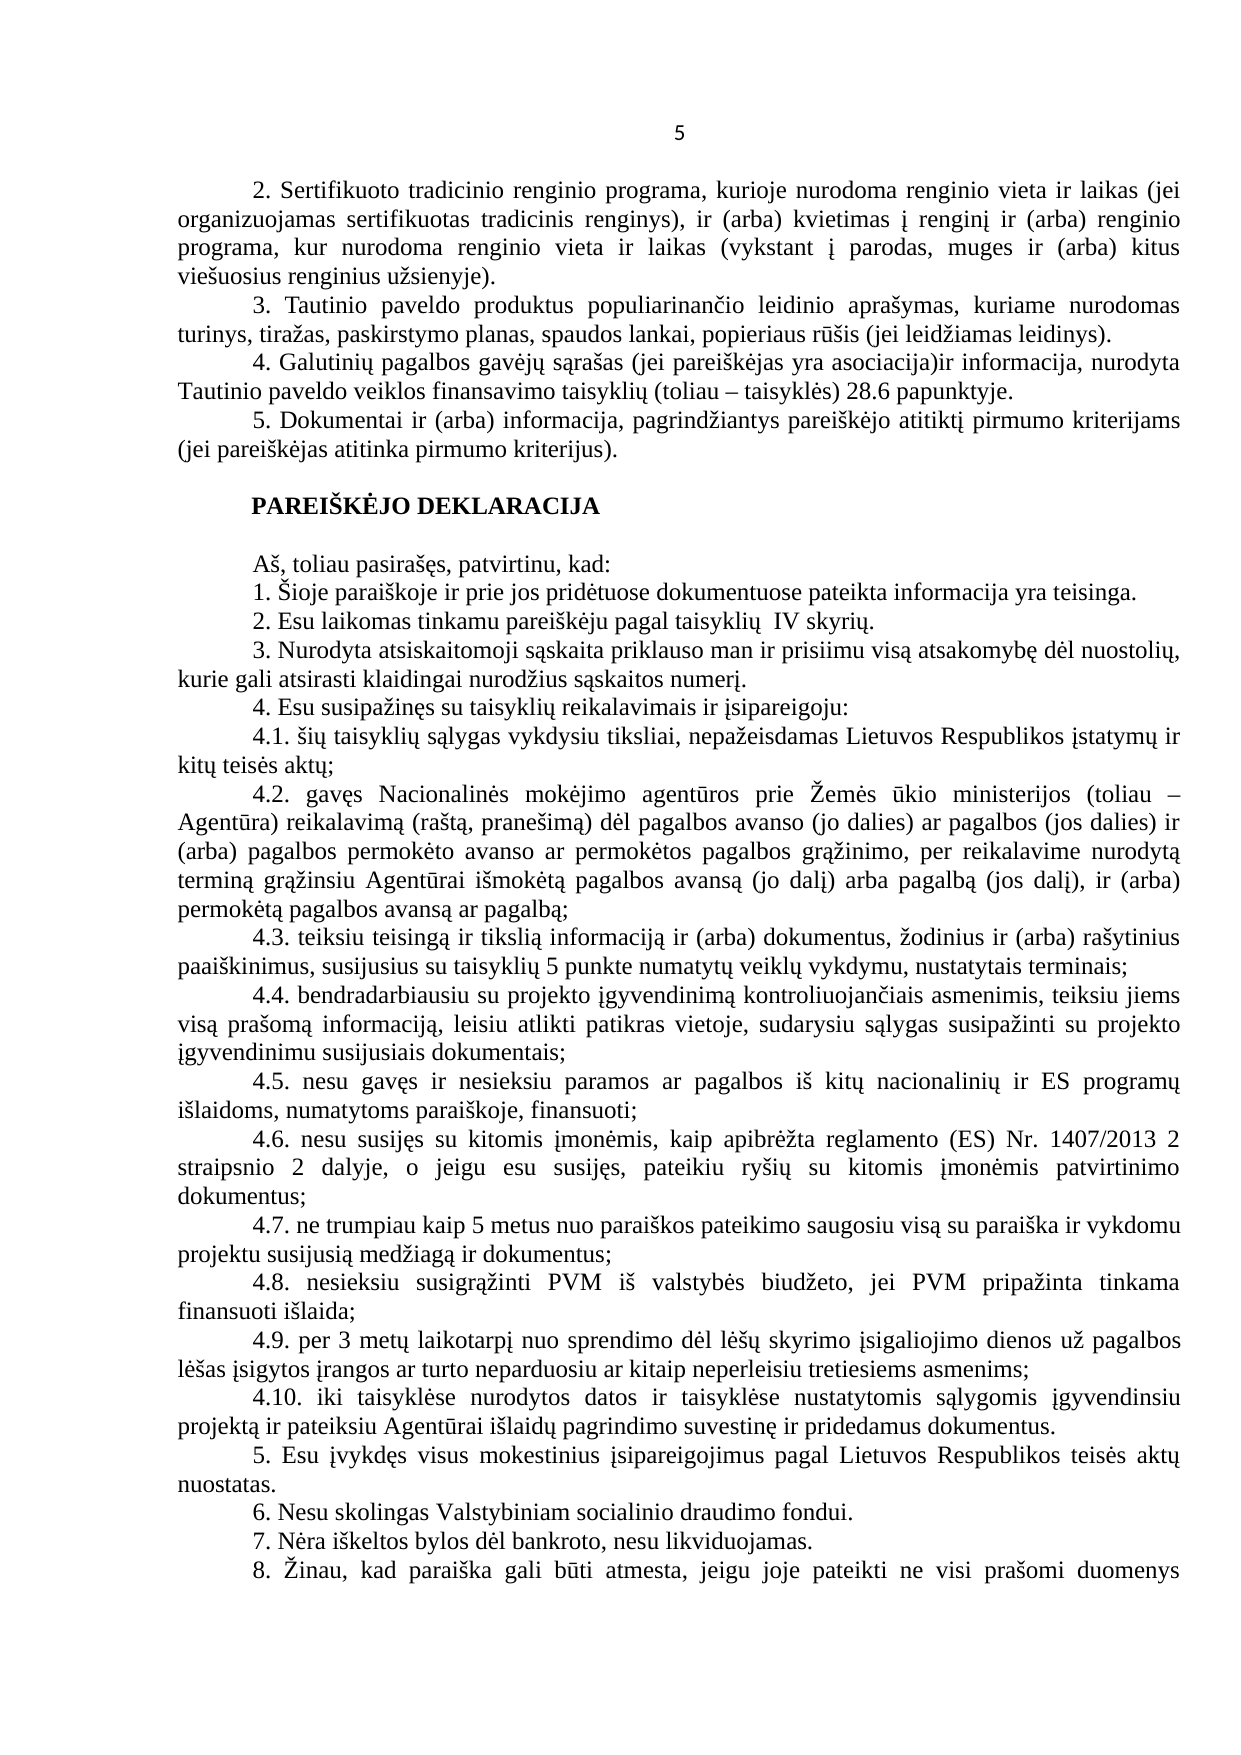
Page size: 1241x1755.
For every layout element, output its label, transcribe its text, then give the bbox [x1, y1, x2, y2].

text 2. Sertifikuoto tradicinio renginio programa, kurioje nurodoma renginio vieta ir laikas (jei organizuojamas sertifikuotas tradicinis renginys), ir (arba) kvietimas į renginį ir (arba) renginio programa, kur nurodoma renginio vieta ir laikas (vykstant į parodas, muges ir (arba) kitus viešuosius renginius užsienyje). [177, 175, 1181, 290]
text 4.10. iki taisyklėse nurodytos datos ir taisyklėse nustatytomis sąlygomis įgyvendinsiu projektą ir pateiksiu Agentūrai išlaidų pagrindimo suvestinę ir pridedamus dokumentus. [177, 1382, 1181, 1440]
text 4.4. bendradarbiausiu su projekto įgyvendinimą kontroliuojančiais asmenimis, teiksiu jiems visą prašomą informaciją, leisiu atlikti patikras vietoje, sudarysiu sąlygas susipažinti su projekto įgyvendinimu susijusiais dokumentais; [177, 980, 1181, 1066]
text 4.7. ne trumpiau kaip 5 metus nuo paraiškos pateikimo saugosiu visą su paraiška ir vykdomu projektu susijusią medžiagą ir dokumentus; [177, 1210, 1181, 1267]
text 4.2. gavęs Nacionalinės mokėjimo agentūros prie Žemės ūkio ministerijos (toliau – Agentūra) reikalavimą (raštą, pranešimą) dėl pagalbos avanso (jo dalies) ar pagalbos (jos dalies) ir (arba) pagalbos permokėto avanso ar permokėtos pagalbos grąžinimo, per reikalavime nurodytą terminą grąžinsiu Agentūrai išmokėtą pagalbos avansą (jo dalį) arba pagalbą (jos dalį), ir (arba) permokėtą pagalbos avansą ar pagalbą; [177, 779, 1181, 922]
text 3. Nurodyta atsiskaitomoji sąskaita priklauso man ir prisiimu visą atsakomybę dėl nuostolių, kurie gali atsirasti klaidingai nurodžius sąskaitos numerį. [177, 635, 1181, 692]
text 8. Žinau, kad paraiška gali būti atmesta, jeigu joje pateikti ne visi prašomi duomenys [177, 1555, 1181, 1584]
text 4.8. nesieksiu susigrąžinti PVM iš valstybės biudžeto, jei PVM pripažinta tinkama finansuoti išlaida; [177, 1267, 1181, 1325]
text Aš, toliau pasirašęs, patvirtinu, kad: [177, 549, 1181, 577]
text 4. Esu susipažinęs su taisyklių reikalavimais ir įsipareigoju: [177, 692, 1181, 721]
text 3. Tautinio paveldo produktus populiarinančio leidinio aprašymas, kuriame nurodomas turinys, tiražas, paskirstymo planas, spaudos lankai, popieriaus rūšis (jei leidžiamas leidinys). [177, 290, 1181, 347]
text 7. Nėra iškeltos bylos dėl bankroto, nesu likviduojamas. [177, 1526, 1181, 1555]
text 4.1. šių taisyklių sąlygas vykdysiu tiksliai, nepažeisdamas Lietuvos Respublikos įstatymų ir kitų teisės aktų; [177, 721, 1181, 779]
text 4.6. nesu susijęs su kitomis įmonėmis, kaip apibrėžta reglamento (ES) Nr. 1407/2013 2 straipsnio 2 dalyje, o jeigu esu susijęs, pateikiu ryšių su kitomis įmonėmis patvirtinimo dokumentus; [177, 1124, 1181, 1210]
text 5. Dokumentai ir (arba) informacija, pagrindžiantys pareiškėjo atitiktį pirmumo kriterijams (jei pareiškėjas atitinka pirmumo kriterijus). [177, 405, 1181, 462]
text 4. Galutinių pagalbos gavėjų sąrašas (jei pareiškėjas yra asociacija)ir informacija, nurodyta Tautinio paveldo veiklos finansavimo taisyklių (toliau – taisyklės) 28.6 papunktyje. [177, 347, 1181, 405]
text 4.9. per 3 metų laikotarpį nuo sprendimo dėl lėšų skyrimo įsigaliojimo dienos už pagalbos lėšas įsigytos įrangos ar turto neparduosiu ar kitaip neperleisiu tretiesiems asmenims; [177, 1325, 1181, 1382]
text 1. Šioje paraiškoje ir prie jos pridėtuose dokumentuose pateikta informacija yra teisinga. [177, 577, 1181, 606]
text PAREIŠKĖJO DEKLARACIJA [177, 491, 1181, 520]
text 6. Nesu skolingas Valstybiniam socialinio draudimo fondui. [177, 1497, 1181, 1526]
text 5. Esu įvykdęs visus mokestinius įsipareigojimus pagal Lietuvos Respublikos teisės aktų nuostatas. [177, 1440, 1181, 1497]
text 2. Esu laikomas tinkamu pareiškėju pagal taisyklių IV skyrių. [177, 606, 1181, 635]
text 4.3. teiksiu teisingą ir tikslią informaciją ir (arba) dokumentus, žodinius ir (arba) rašytinius paaiškinimus, susijusius su taisyklių 5 punkte numatytų veiklų vykdymu, nustatytais terminais; [177, 922, 1181, 980]
text 4.5. nesu gavęs ir nesieksiu paramos ar pagalbos iš kitų nacionalinių ir ES programų išlaidoms, numatytoms paraiškoje, finansuoti; [177, 1066, 1181, 1124]
